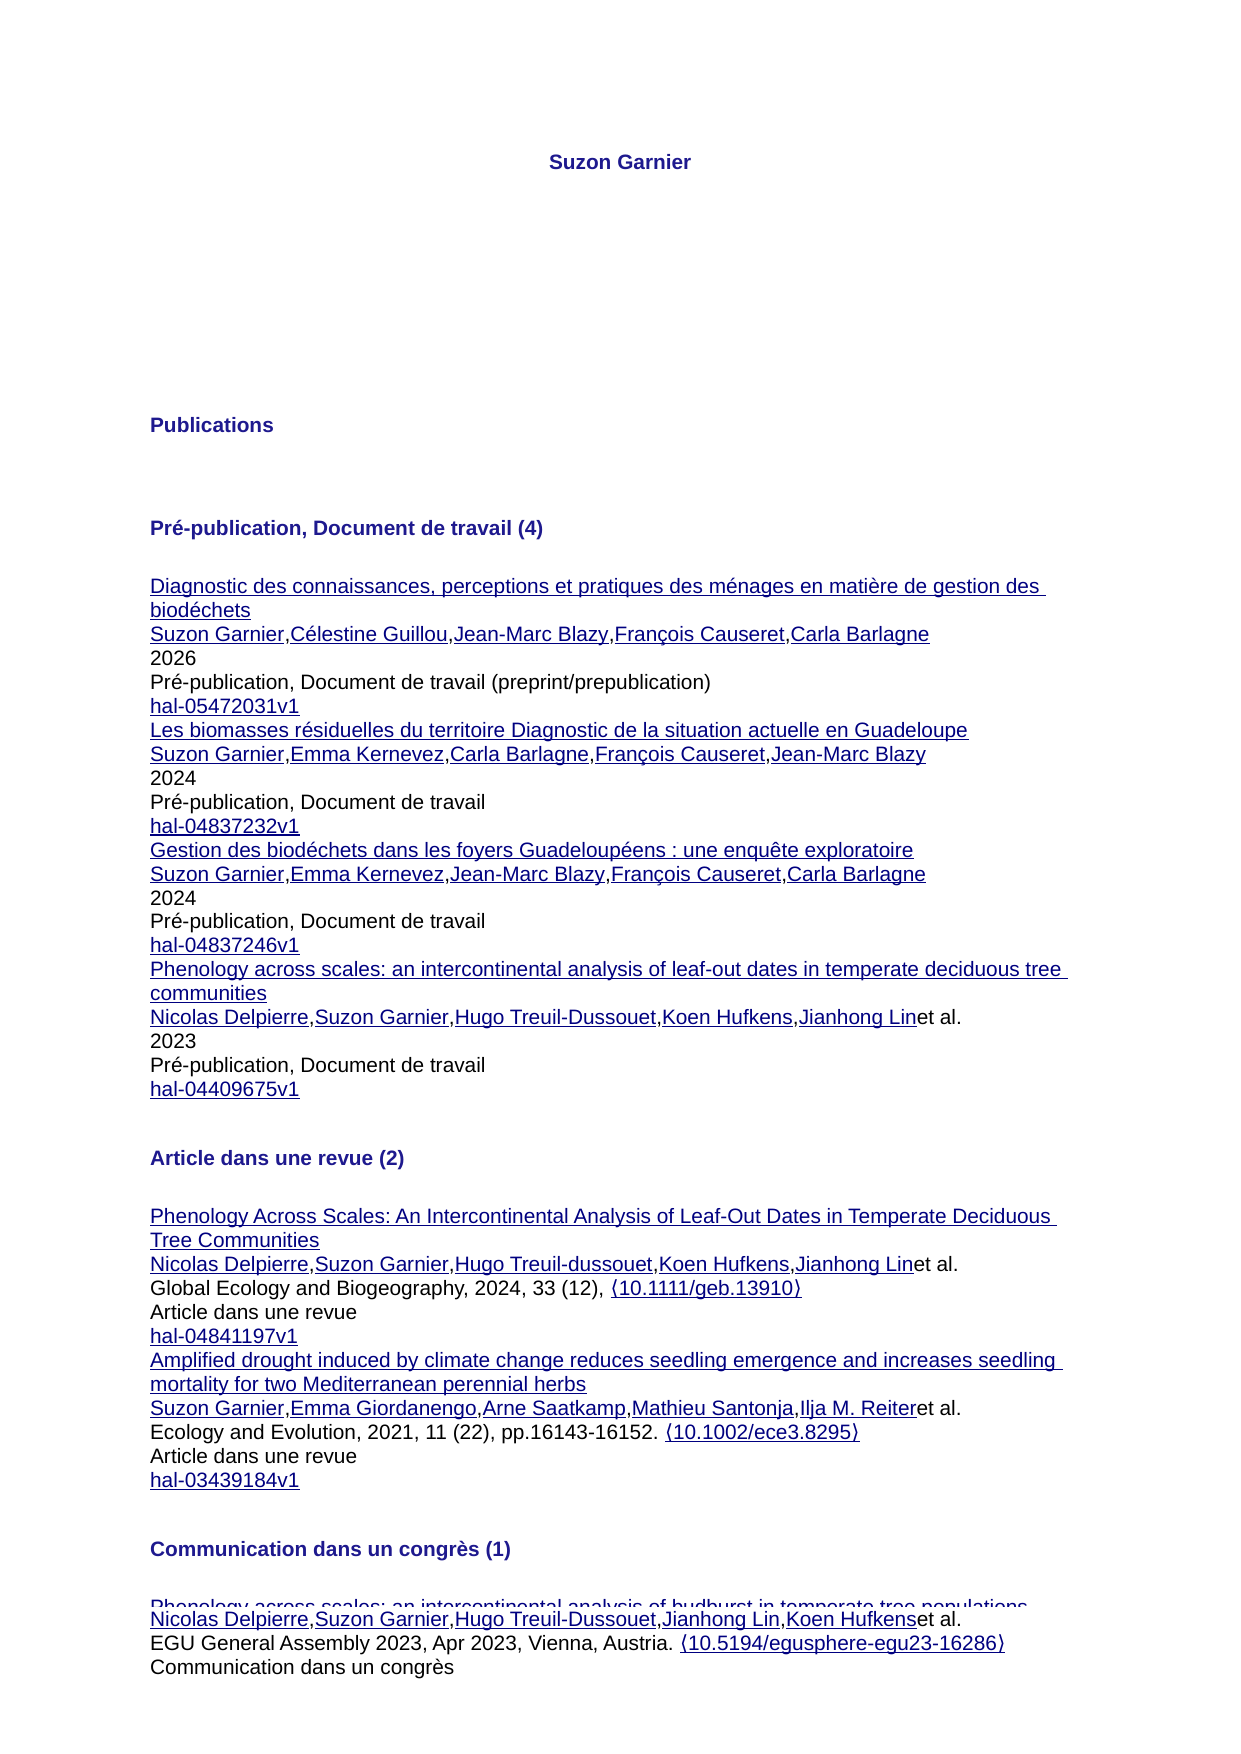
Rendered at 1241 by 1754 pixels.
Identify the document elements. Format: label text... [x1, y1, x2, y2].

subtitle Article dans une revue (2) [150, 1146, 1090, 1170]
subtitle Communication dans un congrès (1) [150, 1536, 1090, 1560]
table_header Diagnostic des connaissances, perceptions et pratiques des ménages en matière de gestion des biodéchets Suzon Garnier,Célestine Guillou,Jean-Marc Blazy,François Causeret,Carla Barlagne 2026 Pré-publication, Document de travail (preprint/prepublication) hal-05472031v1 [150, 574, 1090, 718]
subtitle Publications [150, 412, 1090, 436]
table_cell Amplified drought induced by climate change reduces seedling emergence and increases seedling mortality for two Mediterranean perennial herbs Suzon Garnier,Emma Giordanengo,Arne Saatkamp,Mathieu Santonja,Ilja M. Reiteret al. Ecology and Evolution, 2021, 11 (22), pp.16143-16152. ⟨10.1002/ece3.8295⟩ Article dans une revue hal-03439184v1 [150, 1348, 1090, 1492]
table_cell Les biomasses résiduelles du territoire Diagnostic de la situation actuelle en Guadeloupe Suzon Garnier,Emma Kernevez,Carla Barlagne,François Causeret,Jean-Marc Blazy 2024 Pré-publication, Document de travail hal-04837232v1 [150, 718, 1090, 837]
table_header Phenology Across Scales: An Intercontinental Analysis of Leaf‐Out Dates in Temperate Deciduous Tree Communities Nicolas Delpierre,Suzon Garnier,Hugo Treuil‐dussouet,Koen Hufkens,Jianhong Linet al. Global Ecology and Biogeography, 2024, 33 (12), ⟨10.1111/geb.13910⟩ Article dans une revue hal-04841197v1 [150, 1204, 1090, 1348]
table_cell Gestion des biodéchets dans les foyers Guadeloupéens : une enquête exploratoire Suzon Garnier,Emma Kernevez,Jean-Marc Blazy,François Causeret,Carla Barlagne 2024 Pré-publication, Document de travail hal-04837246v1 [150, 838, 1090, 957]
table_cell Phenology across scales: an intercontinental analysis of leaf-out dates in temperate deciduous tree communities Nicolas Delpierre,Suzon Garnier,Hugo Treuil-Dussouet,Koen Hufkens,Jianhong Linet al. 2023 Pré-publication, Document de travail hal-04409675v1 [150, 957, 1090, 1101]
subtitle Pré-publication, Document de travail (4) [150, 516, 1090, 539]
subtitle Suzon Garnier [150, 150, 1090, 174]
table_header Phenology across scales: an intercontinental analysis of budburst in temperate tree populations Nicolas Delpierre,Suzon Garnier,Hugo Treuil-Dussouet,Jianhong Lin,Koen Hufkenset al. EGU General Assembly 2023, Apr 2023, Vienna, Austria. ⟨10.5194/egusphere-egu23-16286⟩ Communication dans un congrès [150, 1595, 1090, 1679]
